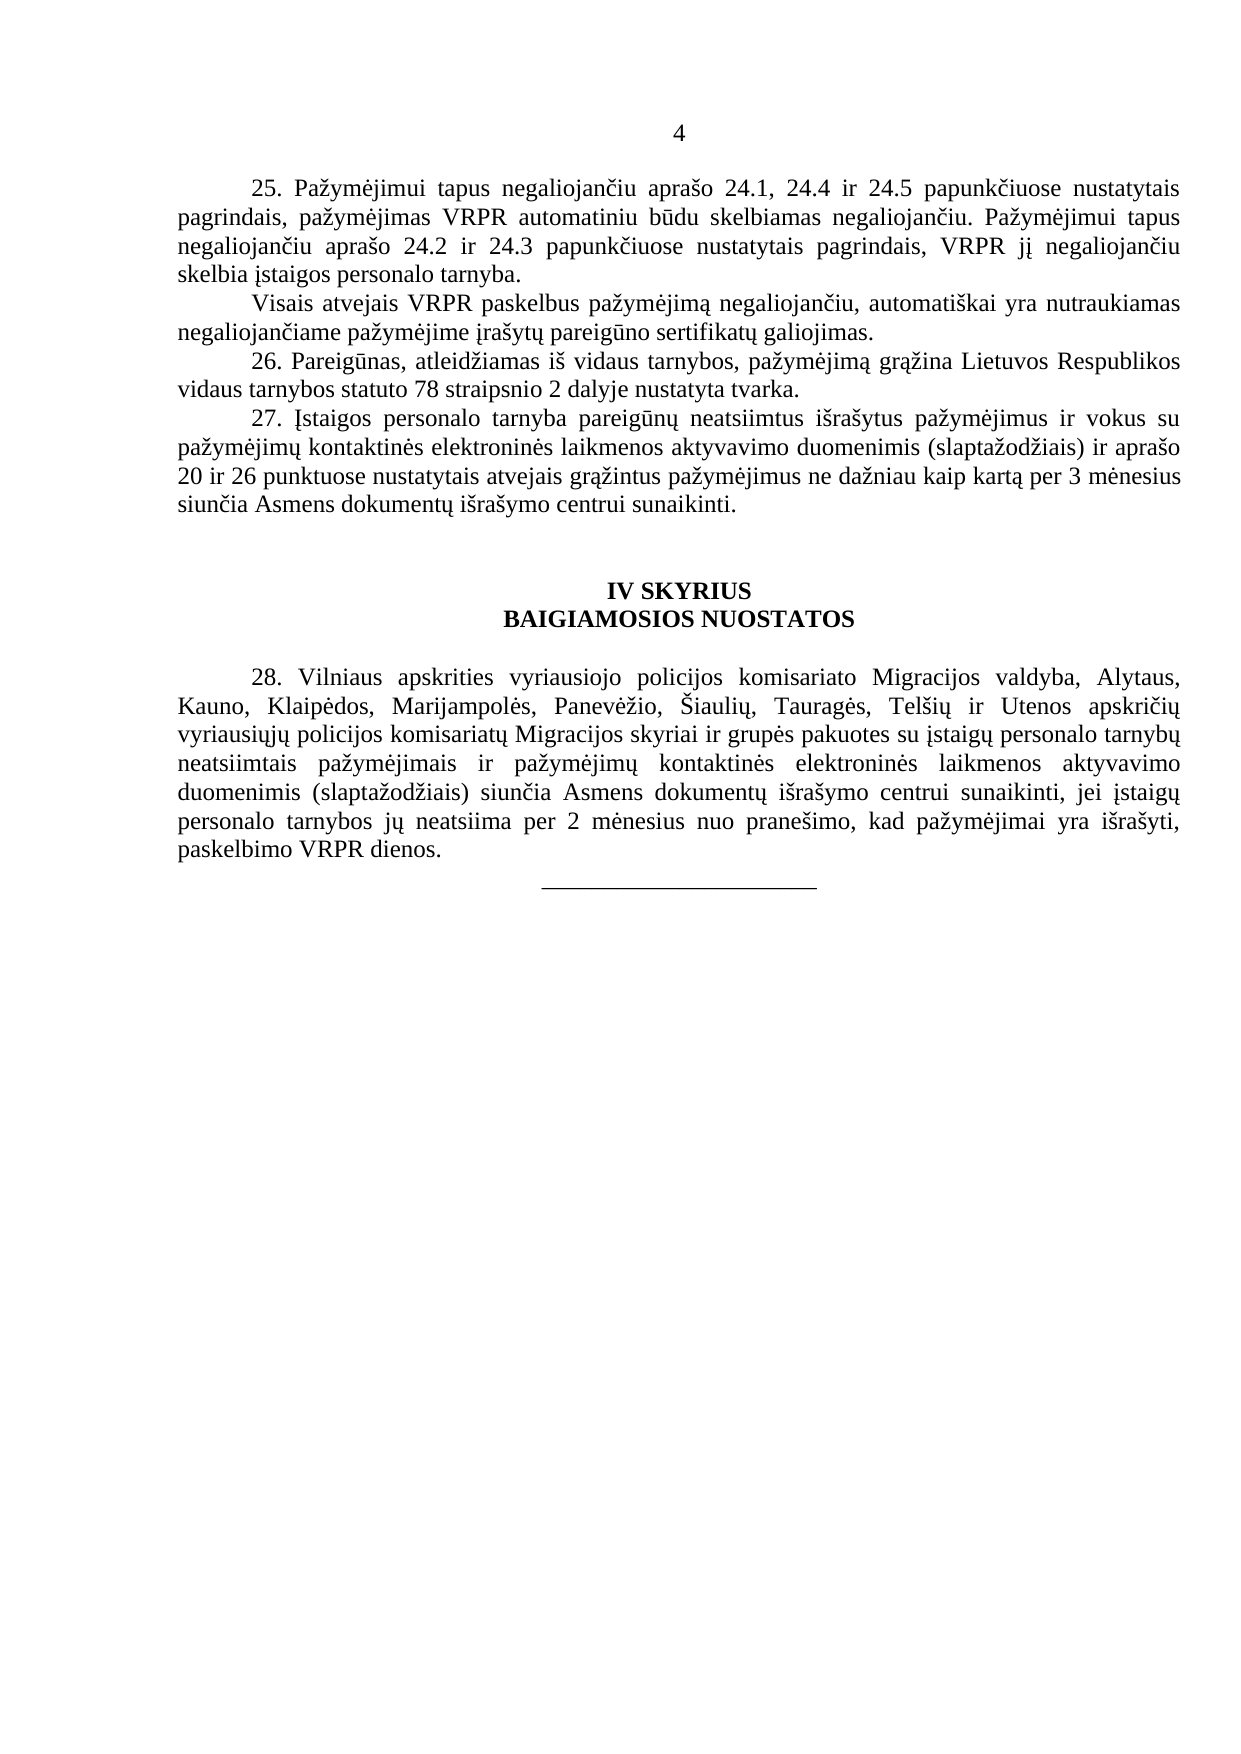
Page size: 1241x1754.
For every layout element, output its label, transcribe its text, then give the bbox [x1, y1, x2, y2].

text 27. Įstaigos personalo tarnyba pareigūnų neatsiimtus išrašytus pažymėjimus ir vokus su pažymėjimų kontaktinės elektroninės laikmenos aktyvavimo duomenimis (slaptažodžiais) ir aprašo 20 ir 26 punktuose nustatytais atvejais grąžintus pažymėjimus ne dažniau kaip kartą per 3 mėnesius siunčia Asmens dokumentų išrašymo centrui sunaikinti. [177, 403, 1181, 518]
text 26. Pareigūnas, atleidžiamas iš vidaus tarnybos, pažymėjimą grąžina Lietuvos Respublikos vidaus tarnybos statuto 78 straipsnio 2 dalyje nustatyta tvarka. [177, 346, 1181, 403]
text ______________________ [177, 863, 1181, 892]
text Visais atvejais VRPR paskelbus pažymėjimą negaliojančiu, automatiškai yra nutraukiamas negaliojančiame pažymėjime įrašytų pareigūno sertifikatų galiojimas. [177, 288, 1181, 346]
text BAIGIAMOSIOS NUOSTATOS [177, 604, 1181, 633]
text IV SKYRIUS [177, 576, 1181, 604]
text 28. Vilniaus apskrities vyriausiojo policijos komisariato Migracijos valdyba, Alytaus, Kauno, Klaipėdos, Marijampolės, Panevėžio, Šiaulių, Tauragės, Telšių ir Utenos apskričių vyriausiųjų policijos komisariatų Migracijos skyriai ir grupės pakuotes su įstaigų personalo tarnybų neatsiimtais pažymėjimais ir pažymėjimų kontaktinės elektroninės laikmenos aktyvavimo duomenimis (slaptažodžiais) siunčia Asmens dokumentų išrašymo centrui sunaikinti, jei įstaigų personalo tarnybos jų neatsiima per 2 mėnesius nuo pranešimo, kad pažymėjimai yra išrašyti, paskelbimo VRPR dienos. [177, 662, 1181, 863]
text 25. Pažymėjimui tapus negaliojančiu aprašo 24.1, 24.4 ir 24.5 papunkčiuose nustatytais pagrindais, pažymėjimas VRPR automatiniu būdu skelbiamas negaliojančiu. Pažymėjimui tapus negaliojančiu aprašo 24.2 ir 24.3 papunkčiuose nustatytais pagrindais, VRPR jį negaliojančiu skelbia įstaigos personalo tarnyba. [177, 173, 1181, 288]
